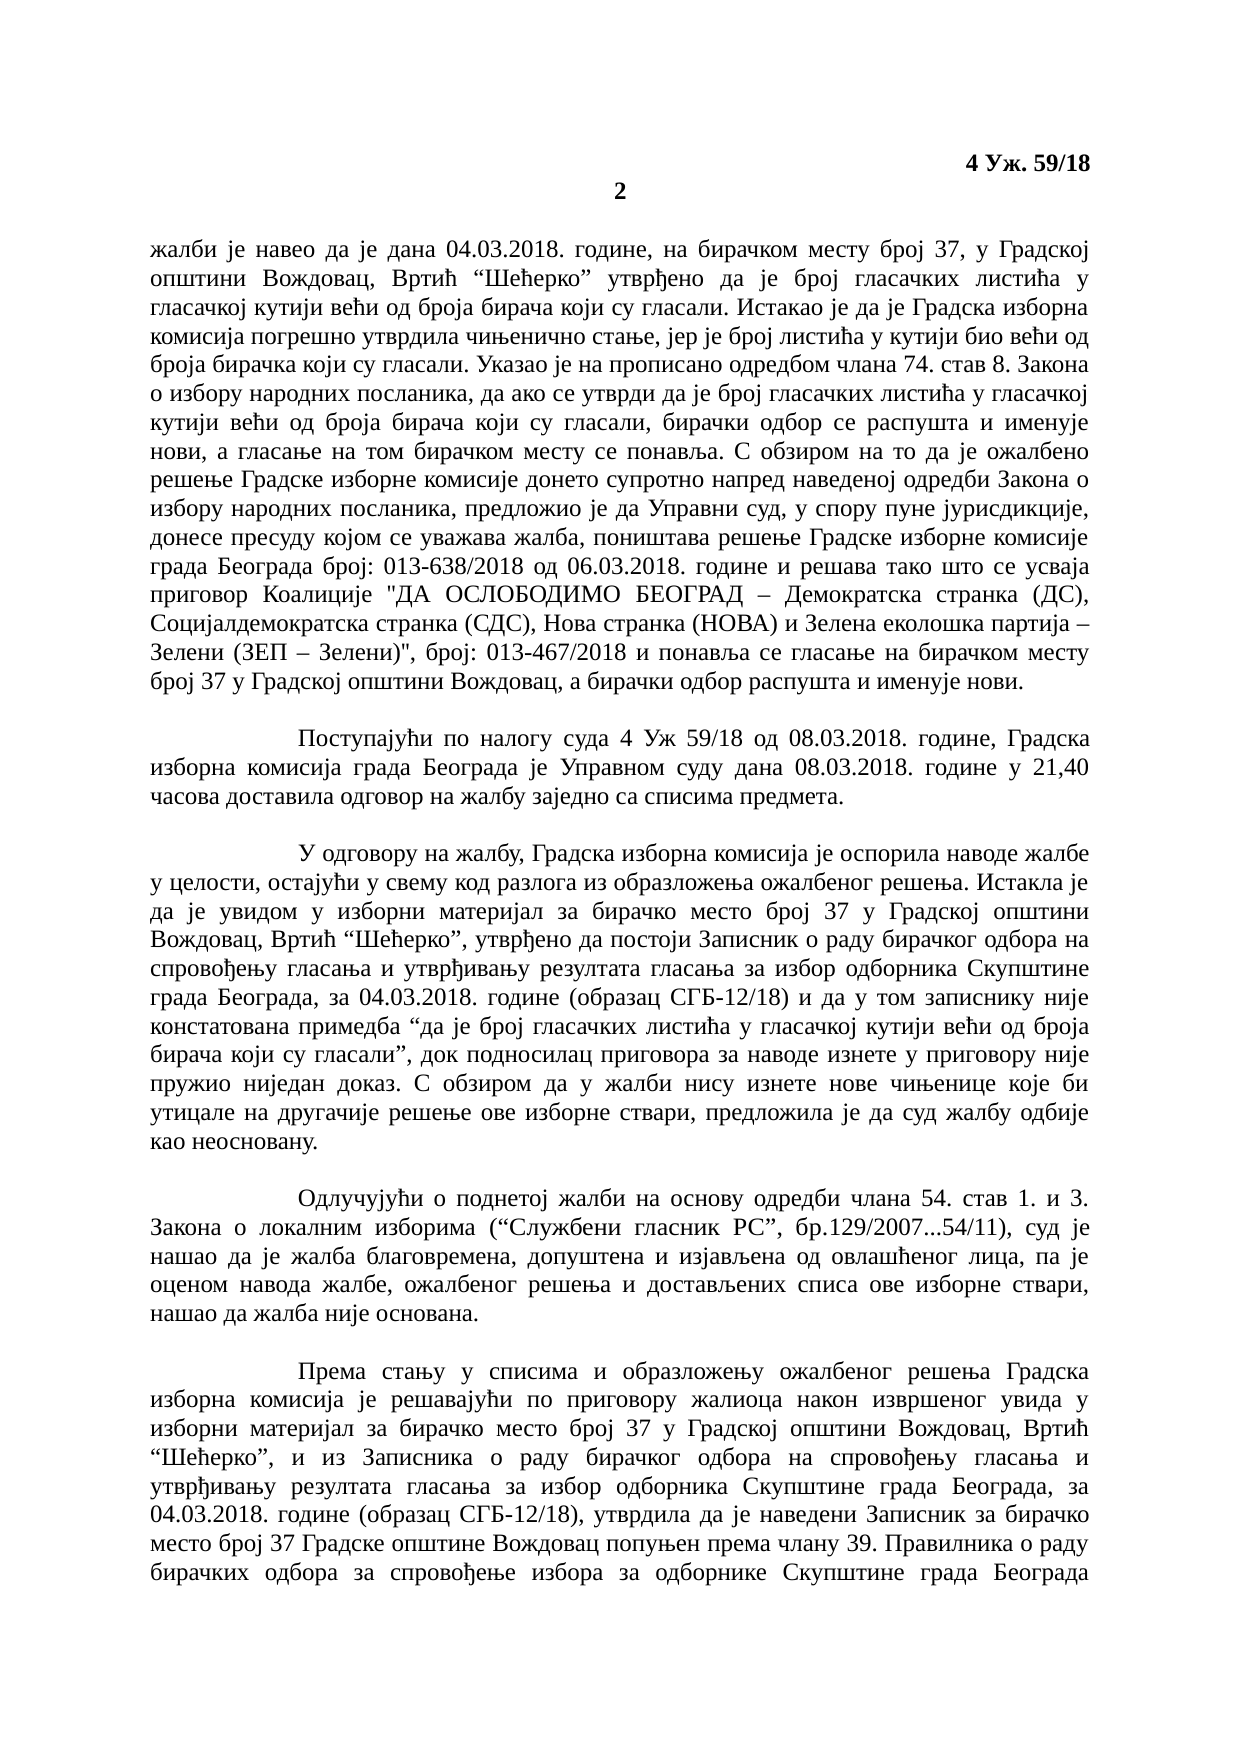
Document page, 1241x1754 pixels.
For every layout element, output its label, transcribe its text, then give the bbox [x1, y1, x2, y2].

text жалби је навео да је дана 04.03.2018. године, на бирачком месту број 37, у Градској општини Вождовац, Вртић “Шећерко” утврђено да је број гласачких листића у гласачкој кутији већи од броја бирача који су гласали. Истакао је да је Градска изборна комисија погрешно утврдила чињенично стање, јер је број листића у кутији био већи од броја бирачка који су гласали. Указао је на прописано одредбом члана 74. став 8. Закона о избору народних посланика, да ако се утврди да је број гласачких листића у гласачкој кутији већи од броја бирача који су гласали, бирачки одбор се распушта и именује нови, а гласање на том бирачком месту се понавља. С обзиром на то да је ожалбено решење Градске изборне комисије донето супротно напред наведеној одредби Закона о избору народних посланика, предложио је да Управни суд, у спору пуне јурисдикције, донесе пресуду којом се уважава жалба, поништава решење Градске изборне комисије града Београда број: 013-638/2018 од 06.03.2018. године и решава тако што се усваја приговор Коалиције ''ДА ОСЛОБОДИМО БЕОГРАД – Демократска странка (ДС), Социјалдемократска странка (СДС), Нова странка (НОВА) и Зелена еколошка партија – Зелени (ЗЕП – Зелени)'', број: 013-467/2018 и понавља се гласање на бирачком месту број 37 у Градској општини Вождовац, а бирачки одбор распушта и именује нови. [150, 234, 1090, 694]
text У одговору на жалбу, Градска изборна комисија је оспорила наводе жалбе у целости, остајући у свему код разлога из образложења ожалбеног решења. Истакла је да је увидом у изборни материјал за бирачко место број 37 у Градској општини Вождовац, Вртић “Шећерко”, утврђено да постоји Записник о раду бирачког одбора на спровођењу гласања и утврђивању резултата гласања за избор одборника Скупштине града Београда, за 04.03.2018. године (образац СГБ-12/18) и да у том записнику није констатована примедба “да је број гласачких листића у гласачкој кутији већи од броја бирача који су гласали”, док подносилац приговора за наводе изнете у приговору није пружио ниједан доказ. С обзиром да у жалби нису изнете нове чињенице које би утицале на другачије решење ове изборне ствари, предложила је да суд жалбу одбије као неосновану. [150, 838, 1090, 1154]
text Према стању у списима и образложењу ожалбеног решења Градска изборна комисија је решавајући по приговору жалиоца након извршеног увида у изборни материјал за бирачко место број 37 у Градској општини Вождовац, Вртић “Шећерко”, и из Записника о раду бирачког одбора на спровођењу гласања и утврђивању резултата гласања за избор одборника Скупштине града Београда, за 04.03.2018. године (образац СГБ-12/18), утврдила да је наведени Записник за бирачко место број 37 Градске општине Вождовац попуњен према члану 39. Правилника о раду бирачких одбора за спровођење избора за одборнике Скупштине града Београда [150, 1356, 1090, 1586]
text Одлучујући о поднетој жалби на основу одредби члана 54. став 1. и 3. Закона о локалним изборима (“Службени гласник РС”, бр.129/2007...54/11), суд је нашао да је жалба благовремена, допуштена и изјављена од овлашћеног лица, па је оценом навода жалбе, ожалбеног решења и достављених списа ове изборне ствари, нашао да жалба није основана. [150, 1183, 1090, 1327]
text Поступајући по налогу суда 4 Уж 59/18 од 08.03.2018. године, Градска изборна комисија града Београда је Управном суду дана 08.03.2018. године у 21,40 часова доставила одговор на жалбу заједно са списима предмета. [150, 723, 1090, 809]
